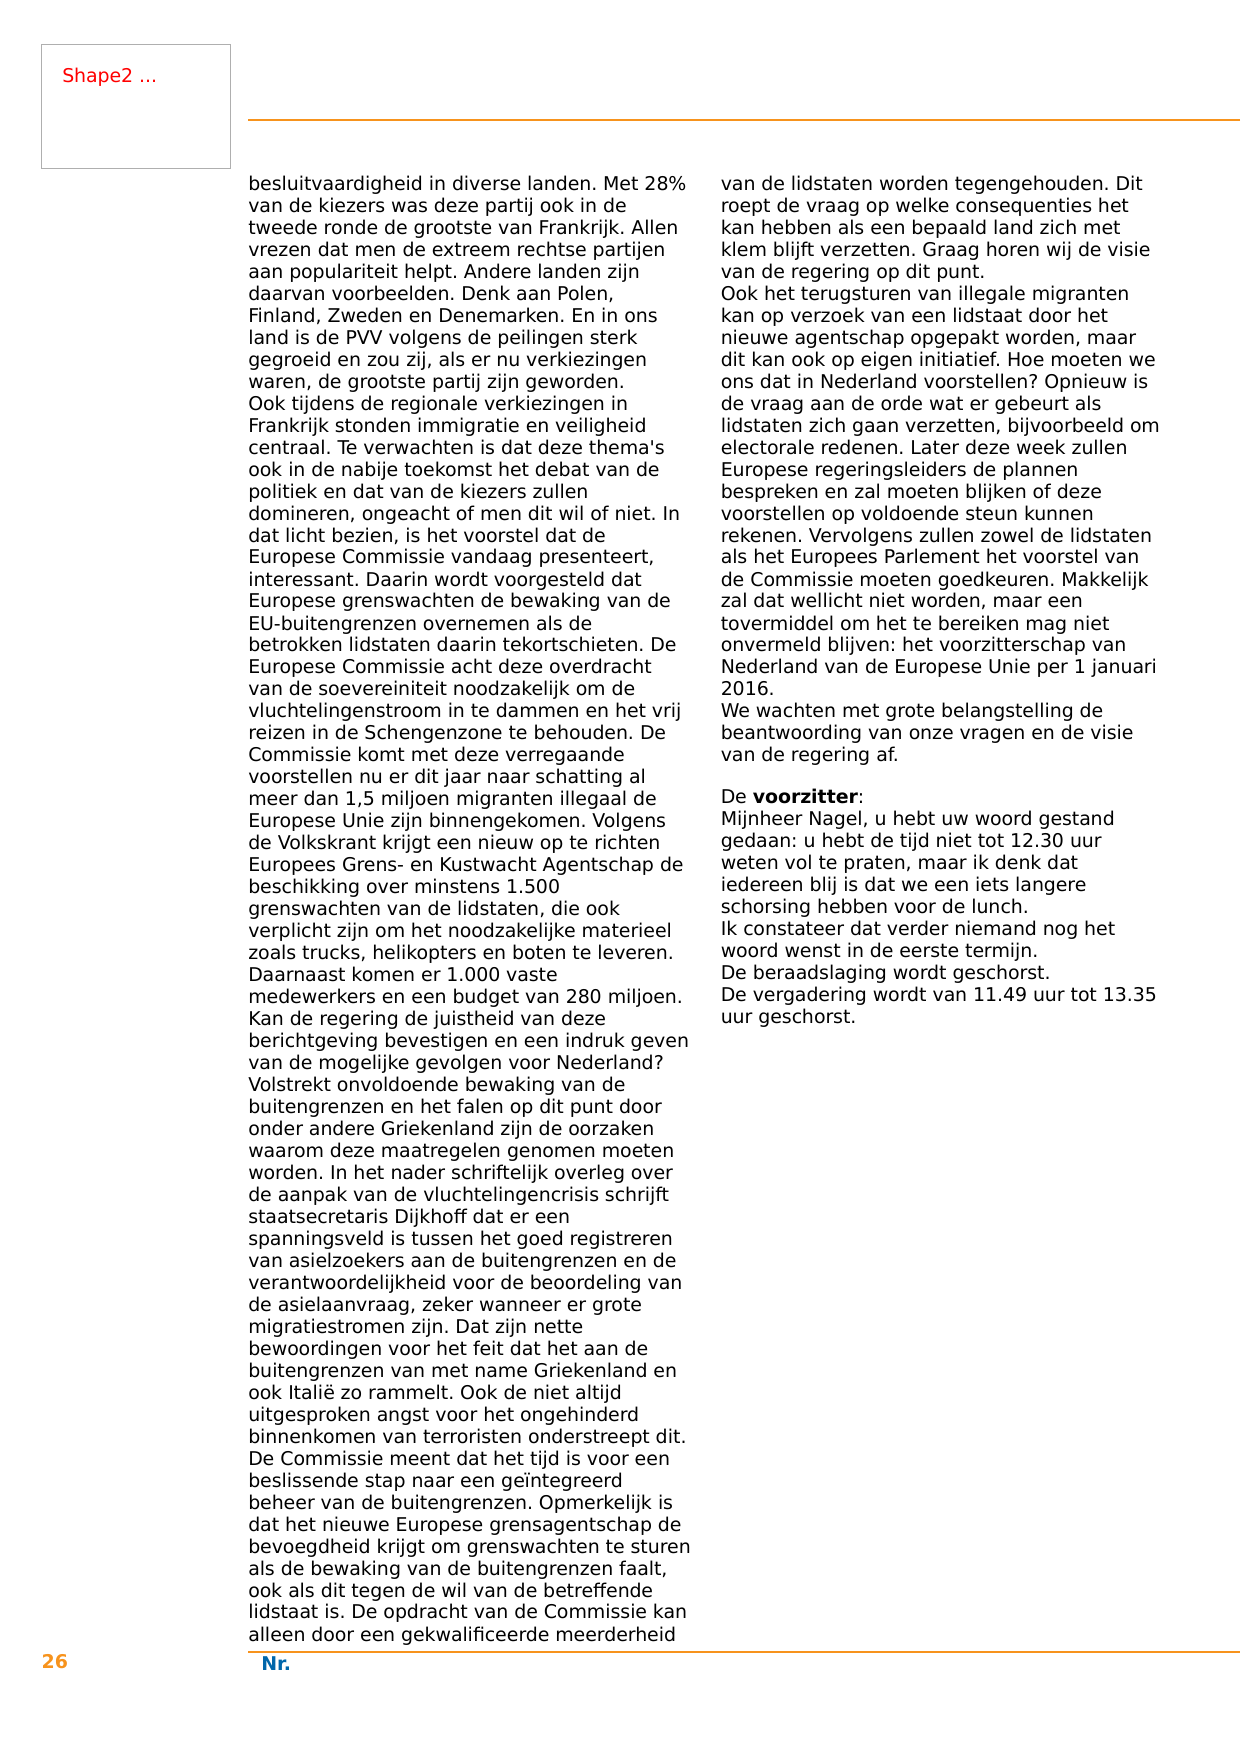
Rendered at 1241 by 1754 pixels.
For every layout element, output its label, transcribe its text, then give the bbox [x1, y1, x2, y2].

text van de lidstaten worden tegengehouden. Dit roept de vraag op welke consequenties het kan hebben als een bepaald land zich met klem blijft verzetten. Graag horen wij de visie van de regering op dit punt. [721, 173, 1163, 283]
text Mijnheer Nagel, u hebt uw woord gestand gedaan: u hebt de tijd niet tot 12.30 uur weten vol te praten, maar ik denk dat iedereen blij is dat we een iets langere schorsing hebben voor de lunch. [721, 808, 1163, 918]
text Ik constateer dat verder niemand nog het woord wenst in de eerste termijn. [721, 918, 1163, 962]
text De vergadering wordt van 11.49 uur tot 13.35 uur geschorst. [721, 984, 1163, 1028]
text Ook het terugsturen van illegale migranten kan op verzoek van een lidstaat door het nieuwe agentschap opgepakt worden, maar dit kan ook op eigen initiatief. Hoe moeten we ons dat in Nederland voorstellen? Opnieuw is de vraag aan de orde wat er gebeurt als lidstaten zich gaan verzetten, bijvoorbeeld om electorale redenen. Later deze week zullen Europese regeringsleiders de plannen bespreken en zal moeten blijken of deze voorstellen op voldoende steun kunnen rekenen. Vervolgens zullen zowel de lidstaten als het Europees Parlement het voorstel van de Commissie moeten goedkeuren. Makkelijk zal dat wellicht niet worden, maar een tovermiddel om het te bereiken mag niet onvermeld blijven: het voorzitterschap van Nederland van de Europese Unie per 1 januari 2016. [721, 283, 1163, 700]
text We wachten met grote belangstelling de beantwoording van onze vragen en de visie van de regering af. [721, 700, 1163, 766]
text besluitvaardigheid in diverse landen. Met 28% van de kiezers was deze partij ook in de tweede ronde de grootste van Frankrijk. Allen vrezen dat men de extreem rechtse partijen aan populariteit helpt. Andere landen zijn daarvan voorbeelden. Denk aan Polen, Finland, Zweden en Denemarken. En in ons land is de PVV volgens de peilingen sterk gegroeid en zou zij, als er nu verkiezingen waren, de grootste partij zijn geworden. [248, 173, 691, 393]
text Ook tijdens de regionale verkiezingen in Frankrijk stonden immigratie en veiligheid centraal. Te verwachten is dat deze thema's ook in de nabije toekomst het debat van de politiek en dat van de kiezers zullen domineren, ongeacht of men dit wil of niet. In dat licht bezien, is het voorstel dat de Europese Commissie vandaag presenteert, interessant. Daarin wordt voorgesteld dat Europese grenswachten de bewaking van de EU-buitengrenzen overnemen als de betrokken lidstaten daarin tekortschieten. De Europese Commissie acht deze overdracht van de soevereiniteit noodzakelijk om de vluchtelingenstroom in te dammen en het vrij reizen in de Schengenzone te behouden. De Commissie komt met deze verregaande voorstellen nu er dit jaar naar schatting al meer dan 1,5 miljoen migranten illegaal de Europese Unie zijn binnengekomen. Volgens de Volkskrant krijgt een nieuw op te richten Europees Grens- en Kustwacht Agentschap de beschikking over minstens 1.500 grenswachten van de lidstaten, die ook verplicht zijn om het noodzakelijke materieel zoals trucks, helikopters en boten te leveren. Daarnaast komen er 1.000 vaste medewerkers en een budget van 280 miljoen. Kan de regering de juistheid van deze berichtgeving bevestigen en een indruk geven van de mogelijke gevolgen voor Nederland? [248, 393, 691, 1074]
text De beraadslaging wordt geschorst. [721, 962, 1163, 984]
text Volstrekt onvoldoende bewaking van de buitengrenzen en het falen op dit punt door onder andere Griekenland zijn de oorzaken waarom deze maatregelen genomen moeten worden. In het nader schriftelijk overleg over de aanpak van de vluchtelingencrisis schrijft staatsecretaris Dijkhoff dat er een spanningsveld is tussen het goed registreren van asielzoekers aan de buitengrenzen en de verantwoordelijkheid voor de beoordeling van de asielaanvraag, zeker wanneer er grote migratiestromen zijn. Dat zijn nette bewoordingen voor het feit dat het aan de buitengrenzen van met name Griekenland en ook Italië zo rammelt. Ook de niet altijd uitgesproken angst voor het ongehinderd binnenkomen van terroristen onderstreept dit. De Commissie meent dat het tijd is voor een beslissende stap naar een geïntegreerd beheer van de buitengrenzen. Opmerkelijk is dat het nieuwe Europese grensagentschap de bevoegdheid krijgt om grenswachten te sturen als de bewaking van de buitengrenzen faalt, ook als dit tegen de wil van de betreffende lidstaat is. De opdracht van de Commissie kan alleen door een gekwalificeerde meerderheid [248, 1074, 691, 1645]
text De voorzitter: [721, 786, 1163, 808]
